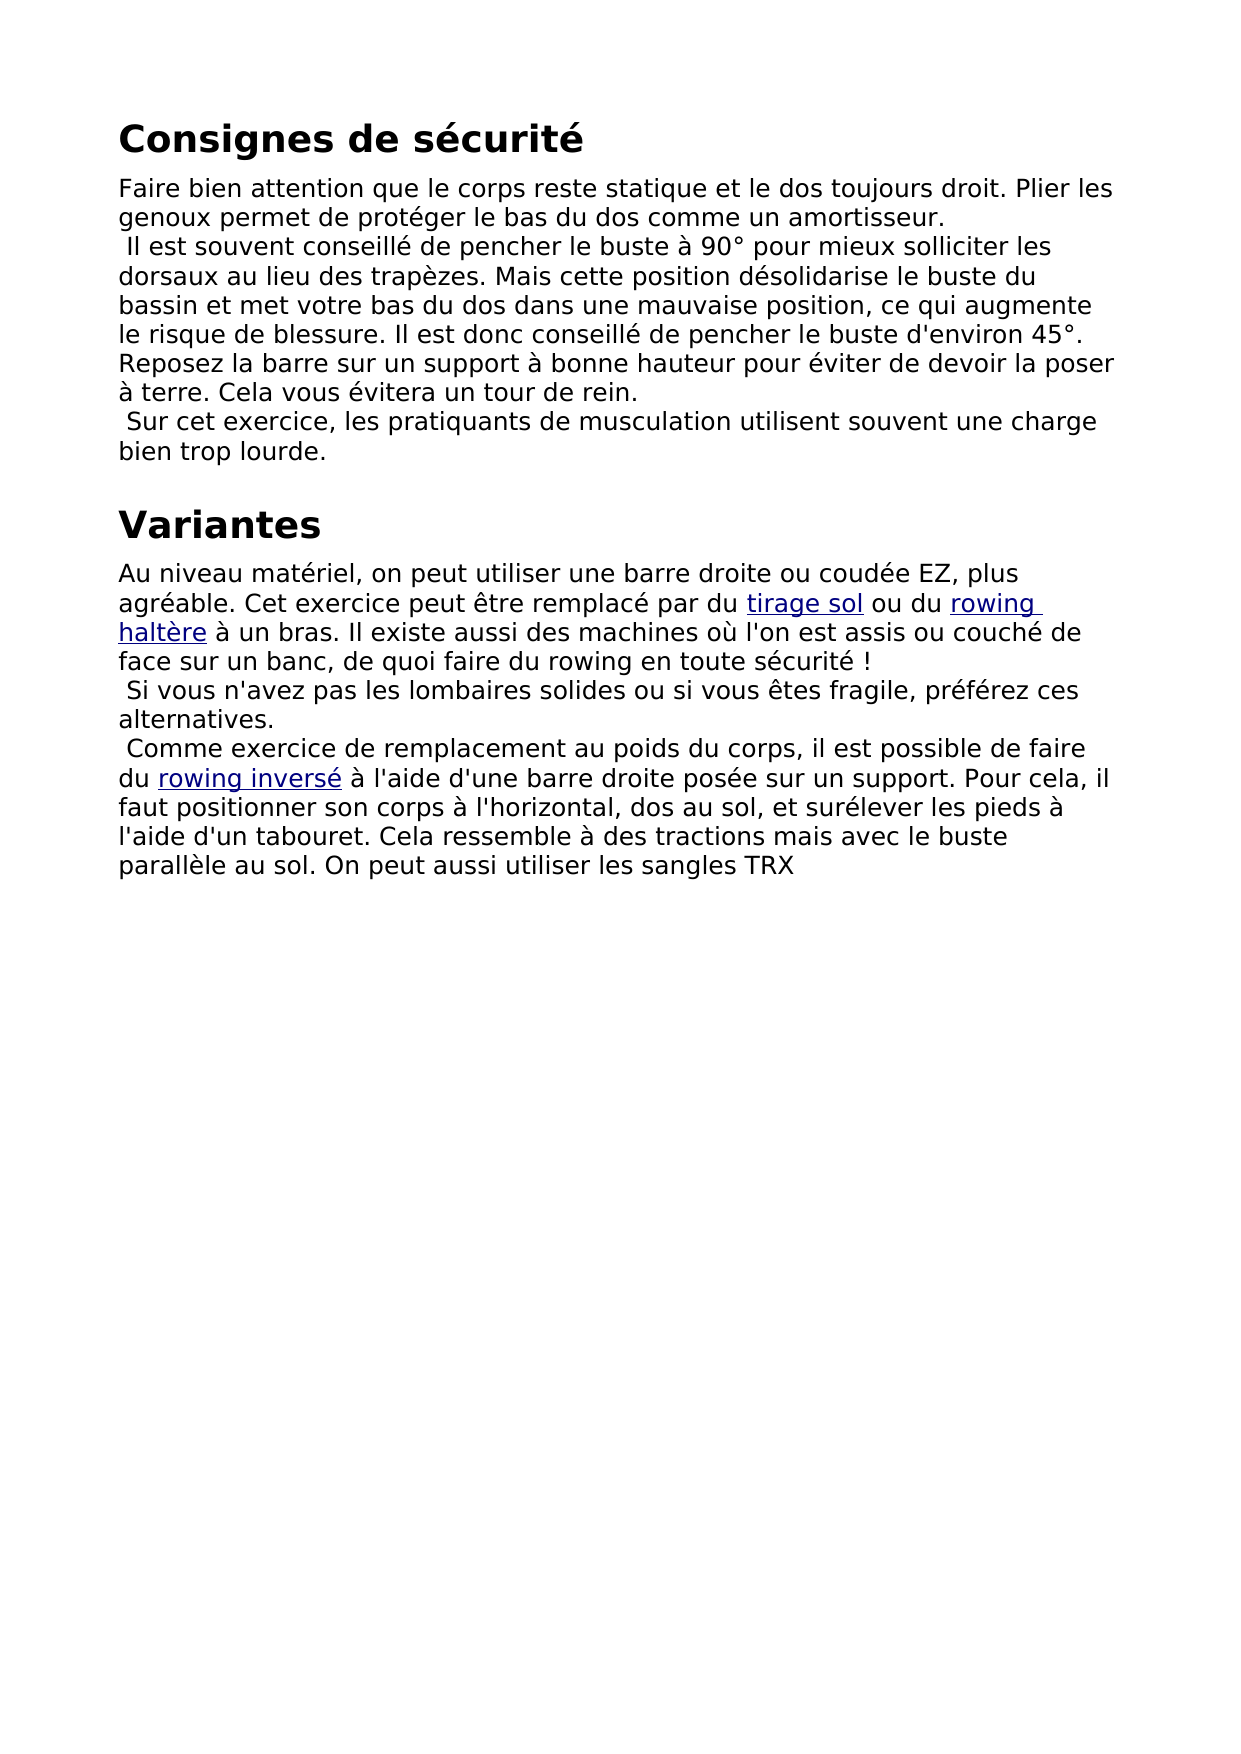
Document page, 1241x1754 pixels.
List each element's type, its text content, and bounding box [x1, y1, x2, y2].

text Faire bien attention que le corps reste statique et le dos toujours droit. Plier les genoux permet de protéger le bas du dos comme un amortisseur. Il est souvent conseillé de pencher le buste à 90° pour mieux solliciter les dorsaux au lieu des trapèzes. Mais cette position désolidarise le buste du bassin et met votre bas du dos dans une mauvaise position, ce qui augmente le risque de blessure. Il est donc conseillé de pencher le buste d'environ 45°. Reposez la barre sur un support à bonne hauteur pour éviter de devoir la poser à terre. Cela vous évitera un tour de rein. Sur cet exercice, les pratiquants de musculation utilisent souvent une charge bien trop lourde. [118, 174, 1122, 466]
text Au niveau matériel, on peut utiliser une barre droite ou coudée EZ, plus agréable. Cet exercice peut être remplacé par du tirage sol ou du rowing haltère à un bras. Il existe aussi des machines où l'on est assis ou couché de face sur un banc, de quoi faire du rowing en toute sécurité ! Si vous n'avez pas les lombaires solides ou si vous êtes fragile, préférez ces alternatives. Comme exercice de remplacement au poids du corps, il est possible de faire du rowing inversé à l'aide d'une barre droite posée sur un support. Pour cela, il faut positionner son corps à l'horizontal, dos au sol, et surélever les pieds à l'aide d'un tabouret. Cela ressemble à des tractions mais avec le buste parallèle au sol. On peut aussi utiliser les sangles TRX [118, 559, 1122, 880]
subtitle Consignes de sécurité [118, 118, 1122, 162]
subtitle Variantes [118, 503, 1122, 547]
